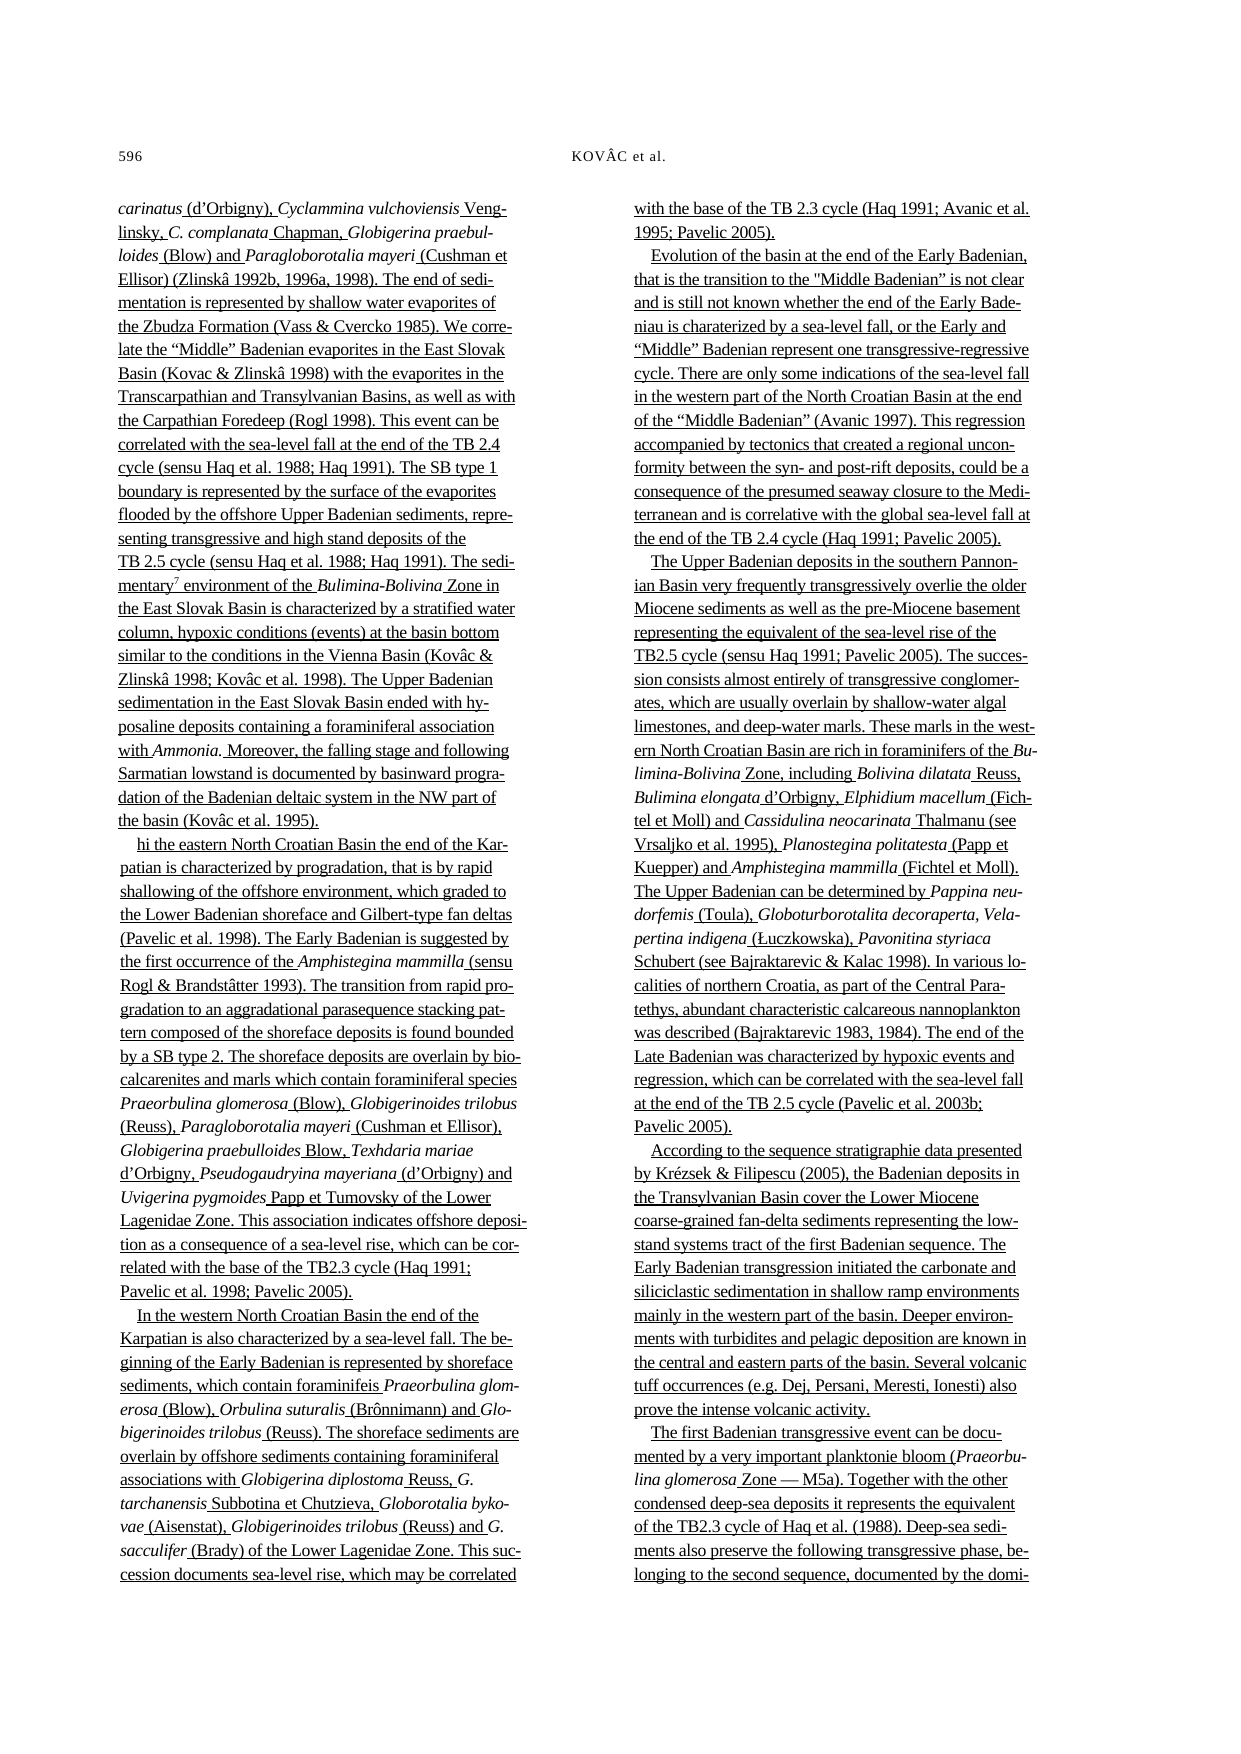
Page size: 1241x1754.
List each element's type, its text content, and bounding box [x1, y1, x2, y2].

text 596 [118, 150, 142, 164]
text with the base of the TB 2.3 cycle (Haq 1991; Avanic et al. 1995; Pavelic 2005). [634, 196, 1121, 243]
text According to the sequence stratigraphie data presented by Krézsek & Filipescu (2005), the Badenian deposits in the Transylvanian Basin cover the Lower Miocene coarse-grained fan-delta sediments representing the low- stand systems tract of the first Badenian sequence. The Early Badenian transgression initiated the carbonate and siliciclastic sedimentation in shallow ramp environments mainly in the western part of the basin. Deeper environ- ments with turbidites and pelagic deposition are known in the central and eastern parts of the basin. Several volcanic tuff occurrences (e.g. Dej, Persani, Meresti, Ionesti) also prove the intense volcanic activity. [634, 1137, 1123, 1420]
text KOVÂC et al. [571, 149, 666, 164]
text hi the eastern North Croatian Basin the end of the Kar- patian is characterized by progradation, that is by rapid shallowing of the offshore environment, which graded to the Lower Badenian shoreface and Gilbert-type fan deltas (Pavelic et al. 1998). The Early Badenian is suggested by the first occurrence of the Amphistegina mammilla (sensu Rogl & Brandstâtter 1993). The transition from rapid pro- gradation to an aggradational parasequence stacking pat- tern composed of the shoreface deposits is found bounded by a SB type 2. The shoreface deposits are overlain by bio- calcarenites and marls which contain foraminiferal species Praeorbulina glomerosa (Blow), Globigerinoides trilobus (Reuss), Paragloborotalia mayeri (Cushman et Ellisor), Globigerina praebulloides Blow, Texhdaria mariae d’Orbigny, Pseudogaudryina mayeriana (d’Orbigny) and Uvigerina pygmoides Papp et Tumovsky of the Lower Lagenidae Zone. This association indicates offshore deposi- tion as a consequence of a sea-level rise, which can be cor- related with the base of the TB2.3 cycle (Haq 1991; Pavelic et al. 1998; Pavelic 2005). [120, 831, 608, 1302]
text The Upper Badenian deposits in the southern Pannon- ian Basin very frequently transgressively overlie the older Miocene sediments as well as the pre-Miocene basement representing the equivalent of the sea-level rise of the TB2.5 cycle (sensu Haq 1991; Pavelic 2005). The succes- sion consists almost entirely of transgressive conglomer- ates, which are usually overlain by shallow-water algal limestones, and deep-water marls. These marls in the west- ern North Croatian Basin are rich in foraminifers of the Bu- limina-Bolivina Zone, including Bolivina dilatata Reuss, Bulimina elongata d’Orbigny, Elphidium macellum (Fich- tel et Moll) and Cassidulina neocarinata Thalmanu (see Vrsaljko et al. 1995), Planostegina politatesta (Papp et Kuepper) and Amphistegina mammilla (Fichtel et Moll). The Upper Badenian can be determined by Pappina neu- dorfemis (Toula), Globoturborotalita decoraperta, Vela- pertina indigena (Łuczkowska), Pavonitina styriaca Schubert (see Bajraktarevic & Kalac 1998). In various lo- calities of northern Croatia, as part of the Central Para- tethys, abundant characteristic calcareous nannoplankton was described (Bajraktarevic 1983, 1984). The end of the Late Badenian was characterized by hypoxic events and regression, which can be correlated with the sea-level fall at the end of the TB 2.5 cycle (Pavelic et al. 2003b; Pavelic 2005). [634, 549, 1123, 1137]
text In the western North Croatian Basin the end of the Karpatian is also characterized by a sea-level fall. The be- ginning of the Early Badenian is represented by shoreface sediments, which contain foraminifeis Praeorbulina glom- erosa (Blow), Orbulina suturalis (Brônnimann) and Glo- bigerinoides trilobus (Reuss). The shoreface sediments are overlain by offshore sediments containing foraminiferal associations with Globigerina diplostoma Reuss, G. tarchanensis Subbotina et Chutzieva, Globorotalia byko- vae (Aisenstat), Globigerinoides trilobus (Reuss) and G. sacculifer (Brady) of the Lower Lagenidae Zone. This suc- cession documents sea-level rise, which may be correlated [120, 1302, 608, 1585]
text The first Badenian transgressive event can be docu- mented by a very important planktonie bloom (Praeorbu- lina glomerosa Zone — M5a). Together with the other condensed deep-sea deposits it represents the equivalent of the TB2.3 cycle of Haq et al. (1988). Deep-sea sedi- ments also preserve the following transgressive phase, be- longing to the second sequence, documented by the domi- [634, 1420, 1123, 1585]
text Evolution of the basin at the end of the Early Badenian, that is the transition to the "Middle Badenian” is not clear and is still not known whether the end of the Early Bade- niau is charaterized by a sea-level fall, or the Early and “Middle” Badenian represent one transgressive-regressive cycle. There are only some indications of the sea-level fall in the western part of the North Croatian Basin at the end of the “Middle Badenian” (Avanic 1997). This regression accompanied by tectonics that created a regional uncon- formity between the syn- and post-rift deposits, could be a consequence of the presumed seaway closure to the Medi- terranean and is correlative with the global sea-level fall at the end of the TB 2.4 cycle (Haq 1991; Pavelic 2005). [634, 243, 1123, 549]
text carinatus (d’Orbigny), Cyclammina vulchoviensis Veng- linsky, C. complanata Chapman, Globigerina praebul- loides (Blow) and Paragloborotalia mayeri (Cushman et Ellisor) (Zlinskâ 1992b, 1996a, 1998). The end of sedi- mentation is represented by shallow water evaporites of the Zbudza Formation (Vass & Cvercko 1985). We corre- late the “Middle” Badenian evaporites in the East Slovak Basin (Kovac & Zlinskâ 1998) with the evaporites in the Transcarpathian and Transylvanian Basins, as well as with the Carpathian Foredeep (Rogl 1998). This event can be correlated with the sea-level fall at the end of the TB 2.4 cycle (sensu Haq et al. 1988; Haq 1991). The SB type 1 boundary is represented by the surface of the evaporites flooded by the offshore Upper Badenian sediments, repre- senting transgressive and high stand deposits of the TB 2.5 cycle (sensu Haq et al. 1988; Haq 1991). The sedi- mentary7 environment of the Bulimina-Bolivina Zone in the East Slovak Basin is characterized by a stratified water column, hypoxic conditions (events) at the basin bottom similar to the conditions in the Vienna Basin (Kovâc & Zlinskâ 1998; Kovâc et al. 1998). The Upper Badenian sedimentation in the East Slovak Basin ended with hy- posaline deposits containing a foraminiferal association with Ammonia. Moreover, the falling stage and following Sarmatian lowstand is documented by basinward progra- dation of the Badenian deltaic system in the NW part of the basin (Kovâc et al. 1995). [118, 196, 608, 831]
